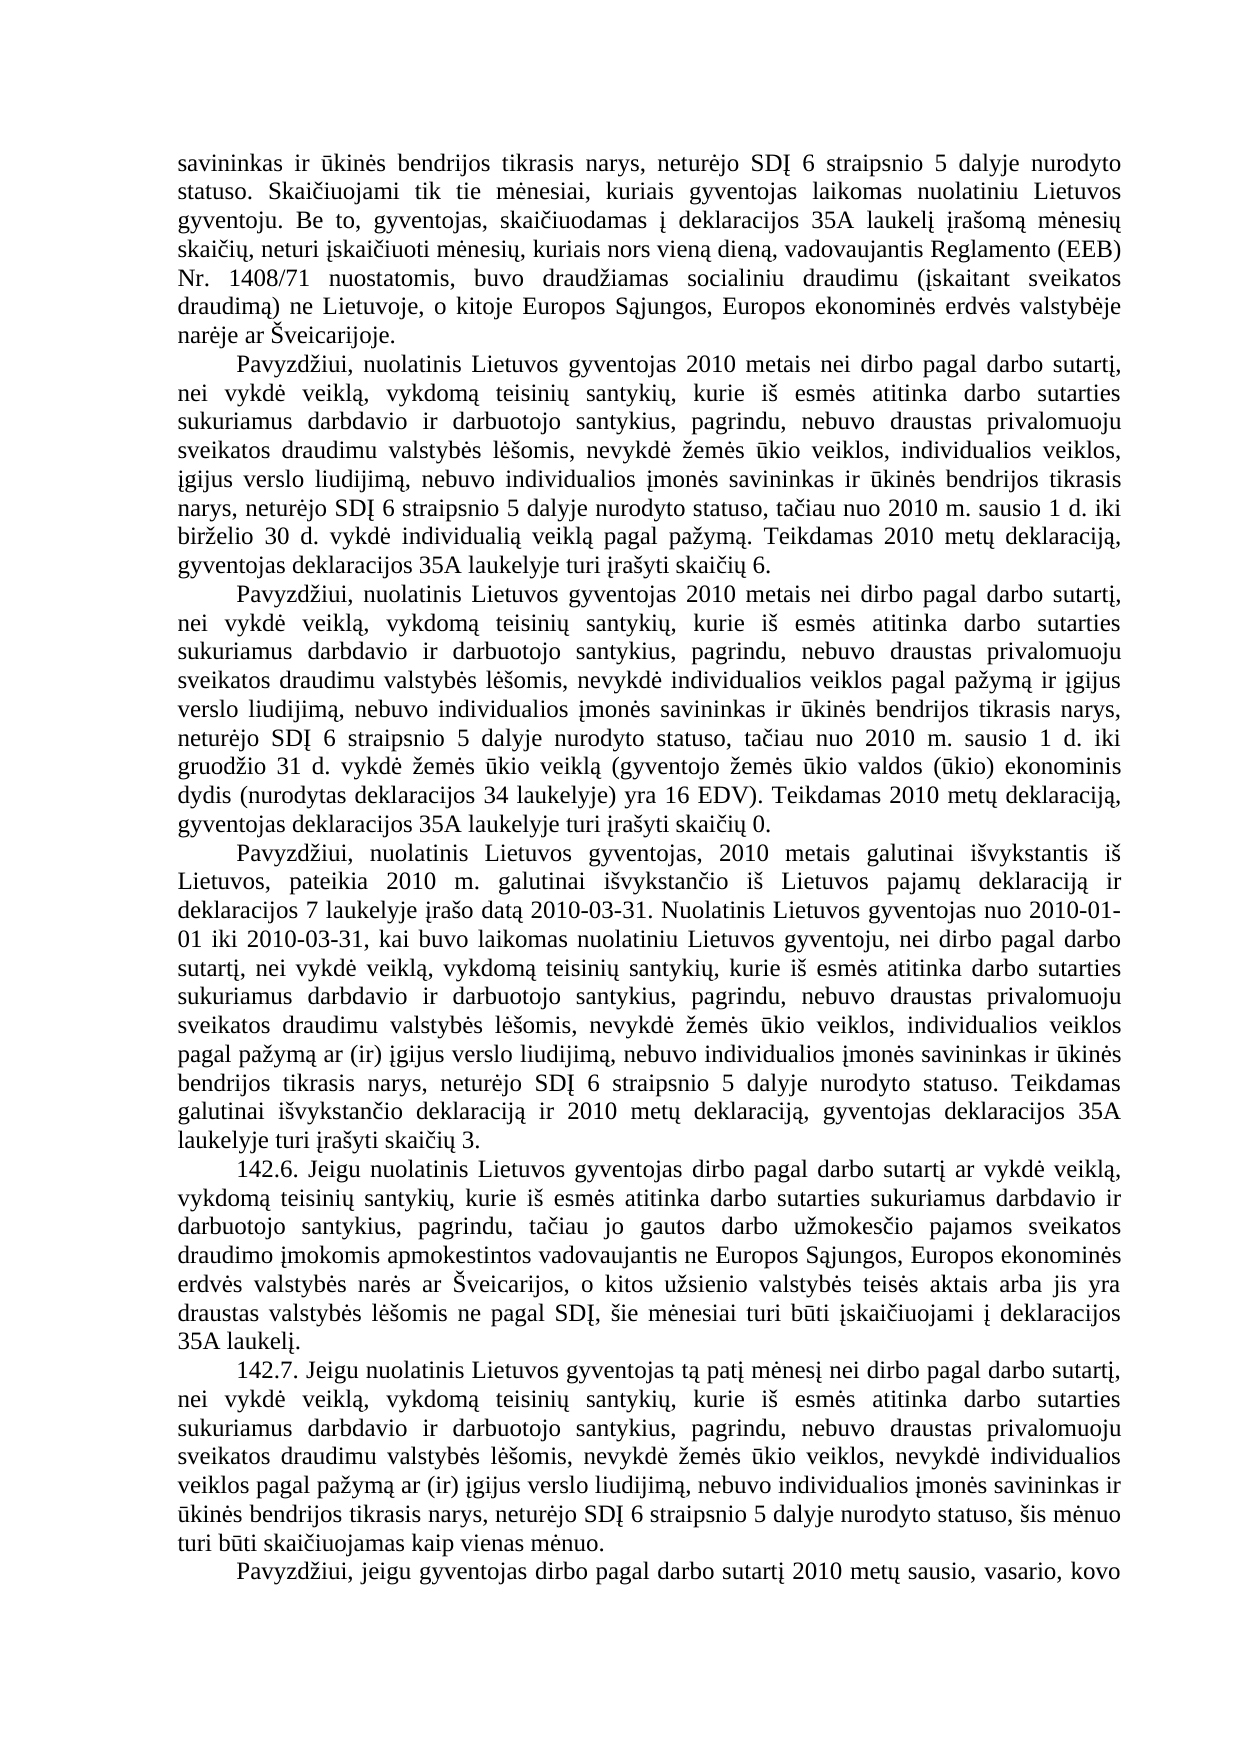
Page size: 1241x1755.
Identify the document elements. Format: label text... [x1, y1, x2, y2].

text Pavyzdžiui, nuolatinis Lietuvos gyventojas, 2010 metais galutinai išvykstantis iš Lietuvos, pateikia 2010 m. galutinai išvykstančio iš Lietuvos pajamų deklaraciją ir deklaracijos 7 laukelyje įrašo datą 2010-03-31. Nuolatinis Lietuvos gyventojas nuo 2010-01-01 iki 2010-03-31, kai buvo laikomas nuolatiniu Lietuvos gyventoju, nei dirbo pagal darbo sutartį, nei vykdė veiklą, vykdomą teisinių santykių, kurie iš esmės atitinka darbo sutarties sukuriamus darbdavio ir darbuotojo santykius, pagrindu, nebuvo draustas privalomuoju sveikatos draudimu valstybės lėšomis, nevykdė žemės ūkio veiklos, individualios veiklos pagal pažymą ar (ir) įgijus verslo liudijimą, nebuvo individualios įmonės savininkas ir ūkinės bendrijos tikrasis narys, neturėjo SDĮ 6 straipsnio 5 dalyje nurodyto statuso. Teikdamas galutinai išvykstančio deklaraciją ir 2010 metų deklaraciją, gyventojas deklaracijos 35A laukelyje turi įrašyti skaičių 3. [177, 838, 1122, 1154]
text 142.7. Jeigu nuolatinis Lietuvos gyventojas tą patį mėnesį nei dirbo pagal darbo sutartį, nei vykdė veiklą, vykdomą teisinių santykių, kurie iš esmės atitinka darbo sutarties sukuriamus darbdavio ir darbuotojo santykius, pagrindu, nebuvo draustas privalomuoju sveikatos draudimu valstybės lėšomis, nevykdė žemės ūkio veiklos, nevykdė individualios veiklos pagal pažymą ar (ir) įgijus verslo liudijimą, nebuvo individualios įmonės savininkas ir ūkinės bendrijos tikrasis narys, neturėjo SDĮ 6 straipsnio 5 dalyje nurodyto statuso, šis mėnuo turi būti skaičiuojamas kaip vienas mėnuo. [177, 1355, 1122, 1556]
text savininkas ir ūkinės bendrijos tikrasis narys, neturėjo SDĮ 6 straipsnio 5 dalyje nurodyto statuso. Skaičiuojami tik tie mėnesiai, kuriais gyventojas laikomas nuolatiniu Lietuvos gyventoju. Be to, gyventojas, skaičiuodamas į deklaracijos 35A laukelį įrašomą mėnesių skaičių, neturi įskaičiuoti mėnesių, kuriais nors vieną dieną, vadovaujantis Reglamento (EEB) Nr. 1408/71 nuostatomis, buvo draudžiamas socialiniu draudimu (įskaitant sveikatos draudimą) ne Lietuvoje, o kitoje Europos Sąjungos, Europos ekonominės erdvės valstybėje narėje ar Šveicarijoje. [177, 148, 1122, 349]
text 142.6. Jeigu nuolatinis Lietuvos gyventojas dirbo pagal darbo sutartį ar vykdė veiklą, vykdomą teisinių santykių, kurie iš esmės atitinka darbo sutarties sukuriamus darbdavio ir darbuotojo santykius, pagrindu, tačiau jo gautos darbo užmokesčio pajamos sveikatos draudimo įmokomis apmokestintos vadovaujantis ne Europos Sąjungos, Europos ekonominės erdvės valstybės narės ar Šveicarijos, o kitos užsienio valstybės teisės aktais arba jis yra draustas valstybės lėšomis ne pagal SDĮ, šie mėnesiai turi būti įskaičiuojami į deklaracijos 35A laukelį. [177, 1154, 1122, 1355]
text Pavyzdžiui, jeigu gyventojas dirbo pagal darbo sutartį 2010 metų sausio, vasario, kovo [177, 1556, 1122, 1585]
text Pavyzdžiui, nuolatinis Lietuvos gyventojas 2010 metais nei dirbo pagal darbo sutartį, nei vykdė veiklą, vykdomą teisinių santykių, kurie iš esmės atitinka darbo sutarties sukuriamus darbdavio ir darbuotojo santykius, pagrindu, nebuvo draustas privalomuoju sveikatos draudimu valstybės lėšomis, nevykdė individualios veiklos pagal pažymą ir įgijus verslo liudijimą, nebuvo individualios įmonės savininkas ir ūkinės bendrijos tikrasis narys, neturėjo SDĮ 6 straipsnio 5 dalyje nurodyto statuso, tačiau nuo 2010 m. sausio 1 d. iki gruodžio 31 d. vykdė žemės ūkio veiklą (gyventojo žemės ūkio valdos (ūkio) ekonominis dydis (nurodytas deklaracijos 34 laukelyje) yra 16 EDV). Teikdamas 2010 metų deklaraciją, gyventojas deklaracijos 35A laukelyje turi įrašyti skaičių 0. [177, 579, 1122, 838]
text Pavyzdžiui, nuolatinis Lietuvos gyventojas 2010 metais nei dirbo pagal darbo sutartį, nei vykdė veiklą, vykdomą teisinių santykių, kurie iš esmės atitinka darbo sutarties sukuriamus darbdavio ir darbuotojo santykius, pagrindu, nebuvo draustas privalomuoju sveikatos draudimu valstybės lėšomis, nevykdė žemės ūkio veiklos, individualios veiklos, įgijus verslo liudijimą, nebuvo individualios įmonės savininkas ir ūkinės bendrijos tikrasis narys, neturėjo SDĮ 6 straipsnio 5 dalyje nurodyto statuso, tačiau nuo 2010 m. sausio 1 d. iki birželio 30 d. vykdė individualią veiklą pagal pažymą. Teikdamas 2010 metų deklaraciją, gyventojas deklaracijos 35A laukelyje turi įrašyti skaičių 6. [177, 349, 1122, 579]
